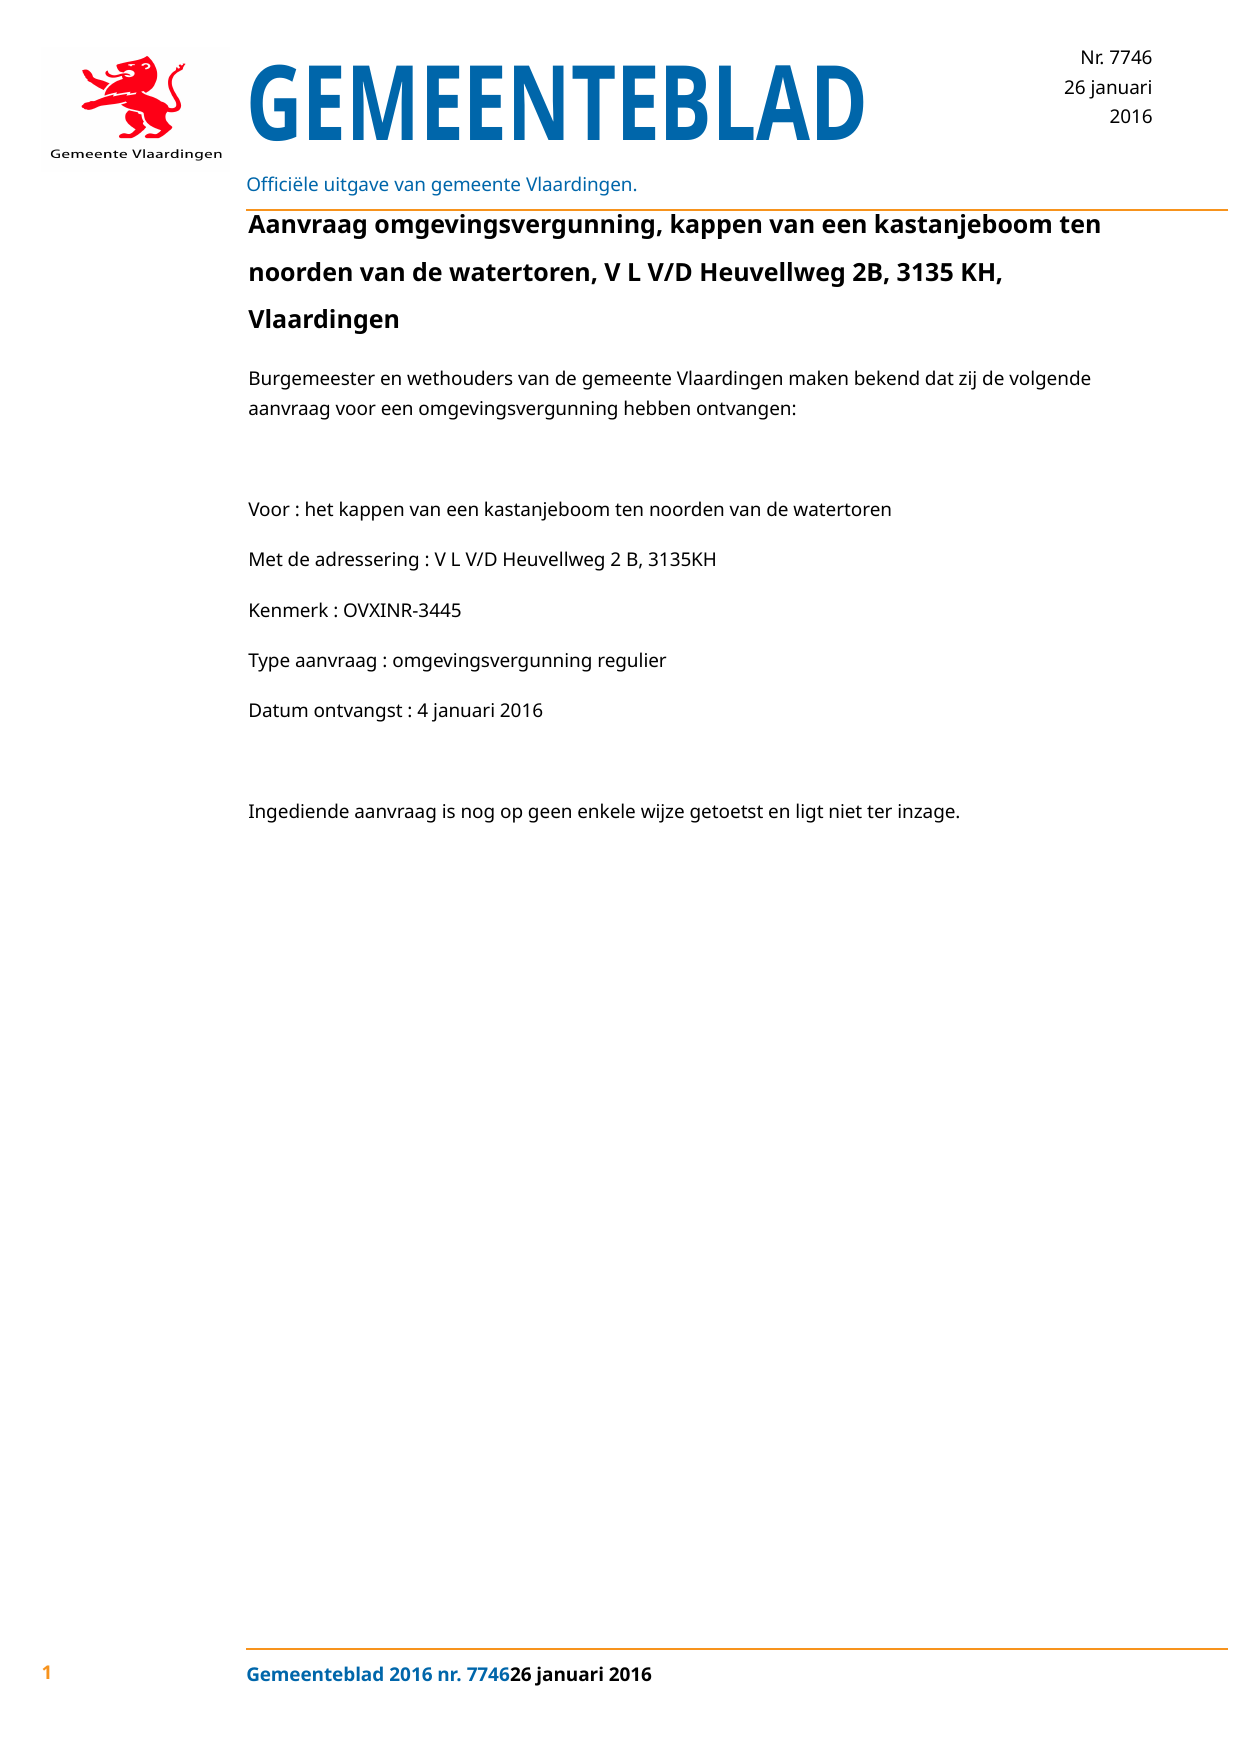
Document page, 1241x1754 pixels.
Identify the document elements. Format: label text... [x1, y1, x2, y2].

text Type aanvraag : omgevingsvergunning regulier [248, 647, 1152, 673]
picture [41, 47, 231, 172]
text Burgemeester en wethouders van de gemeente Vlaardingen maken bekend dat zij de volgende aanvraag voor een omgevingsvergunning hebben ontvangen: [248, 366, 1152, 421]
text Met de adressering : V L V/D Heuvellweg 2 B, 3135KH [248, 546, 1152, 572]
text Datum ontvangst : 4 januari 2016 [248, 698, 1152, 723]
text Aanvraag omgevingsvergunning, kappen van een kastanjeboom ten noorden van de watertoren, V L V/D Heuvellweg 2B, 3135 KH, Vlaardingen [248, 211, 1152, 336]
text Kenmerk : OVXINR-3445 [248, 597, 1152, 622]
text Voor : het kappen van een kastanjeboom ten noorden van de watertoren [248, 496, 1152, 522]
text Ingediende aanvraag is nog op geen enkele wijze getoetst en ligt niet ter inzage. [248, 798, 1152, 824]
